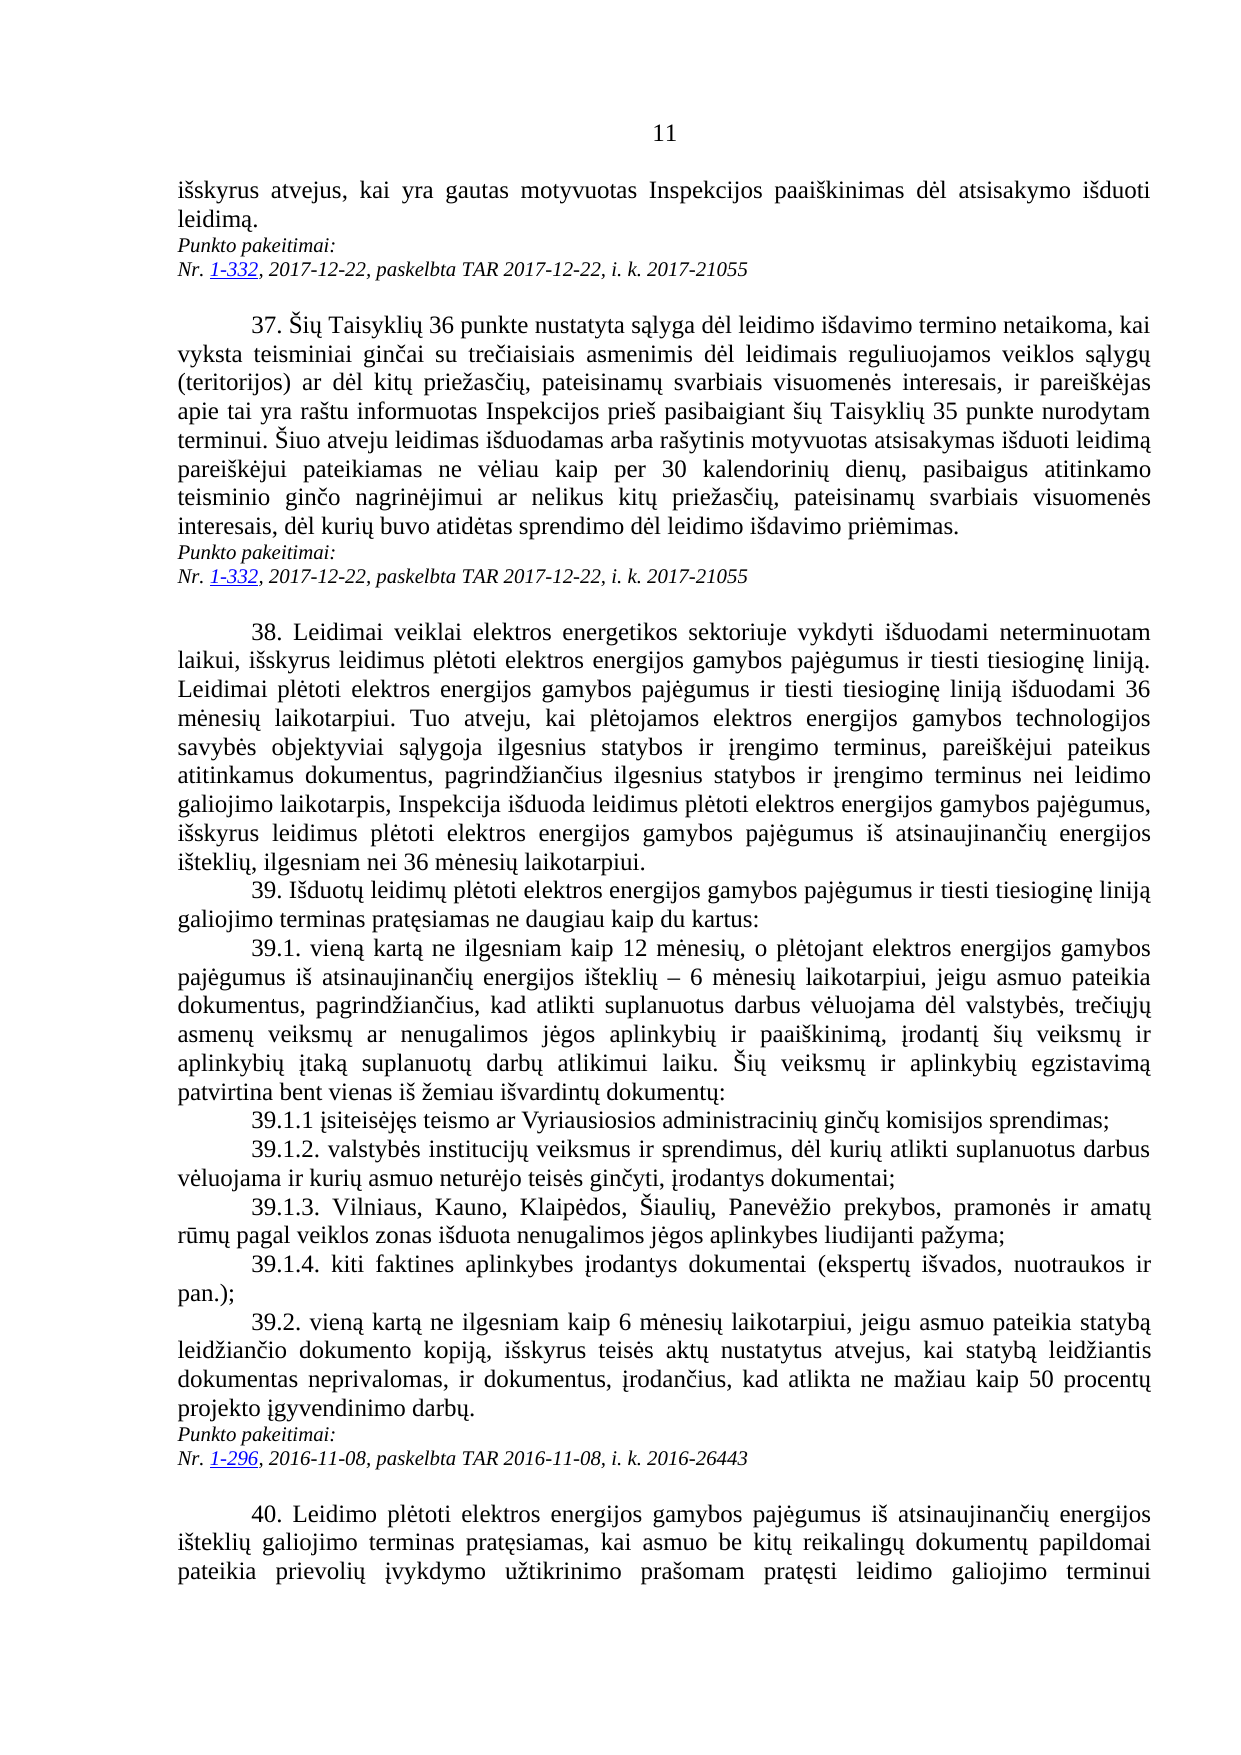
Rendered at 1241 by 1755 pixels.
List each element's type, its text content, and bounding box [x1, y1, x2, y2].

text 39.1.1 įsiteisėjęs teismo ar Vyriausiosios administracinių ginčų komisijos sprendimas; [177, 1106, 1152, 1134]
text 40. Leidimo plėtoti elektros energijos gamybos pajėgumus iš atsinaujinančių energijos išteklių galiojimo terminas pratęsiamas, kai asmuo be kitų reikalingų dokumentų papildomai pateikia prievolių įvykdymo užtikrinimo prašomam pratęsti leidimo galiojimo terminui [177, 1499, 1152, 1585]
text 38. Leidimai veiklai elektros energetikos sektoriuje vykdyti išduodami neterminuotam laikui, išskyrus leidimus plėtoti elektros energijos gamybos pajėgumus ir tiesti tiesioginę liniją. Leidimai plėtoti elektros energijos gamybos pajėgumus ir tiesti tiesioginę liniją išduodami 36 mėnesių laikotarpiui. Tuo atveju, kai plėtojamos elektros energijos gamybos technologijos savybės objektyviai sąlygoja ilgesnius statybos ir įrengimo terminus, pareiškėjui pateikus atitinkamus dokumentus, pagrindžiančius ilgesnius statybos ir įrengimo terminus nei leidimo galiojimo laikotarpis, Inspekcija išduoda leidimus plėtoti elektros energijos gamybos pajėgumus, išskyrus leidimus plėtoti elektros energijos gamybos pajėgumus iš atsinaujinančių energijos išteklių, ilgesniam nei 36 mėnesių laikotarpiui. [177, 617, 1152, 876]
text Punkto pakeitimai: [177, 540, 1152, 564]
text Nr. 1-296, 2016-11-08, paskelbta TAR 2016-11-08, i. k. 2016-26443 [177, 1446, 1152, 1470]
text 39.1.3. Vilniaus, Kauno, Klaipėdos, Šiaulių, Panevėžio prekybos, pramonės ir amatų rūmų pagal veiklos zonas išduota nenugalimos jėgos aplinkybes liudijanti pažyma; [177, 1192, 1152, 1249]
text Punkto pakeitimai: [177, 233, 1152, 257]
text 39.2. vieną kartą ne ilgesniam kaip 6 mėnesių laikotarpiui, jeigu asmuo pateikia statybą leidžiančio dokumento kopiją, išskyrus teisės aktų nustatytus atvejus, kai statybą leidžiantis dokumentas neprivalomas, ir dokumentus, įrodančius, kad atlikta ne mažiau kaip 50 procentų projekto įgyvendinimo darbų. [177, 1307, 1152, 1422]
text 39. Išduotų leidimų plėtoti elektros energijos gamybos pajėgumus ir tiesti tiesioginę liniją galiojimo terminas pratęsiamas ne daugiau kaip du kartus: [177, 876, 1152, 933]
text 39.1.2. valstybės institucijų veiksmus ir sprendimus, dėl kurių atlikti suplanuotus darbus vėluojama ir kurių asmuo neturėjo teisės ginčyti, įrodantys dokumentai; [177, 1134, 1152, 1192]
text Nr. 1-332, 2017-12-22, paskelbta TAR 2017-12-22, i. k. 2017-21055 [177, 564, 1152, 588]
text Nr. 1-332, 2017-12-22, paskelbta TAR 2017-12-22, i. k. 2017-21055 [177, 257, 1152, 281]
text 37. Šių Taisyklių 36 punkte nustatyta sąlyga dėl leidimo išdavimo termino netaikoma, kai vyksta teisminiai ginčai su trečiaisiais asmenimis dėl leidimais reguliuojamos veiklos sąlygų (teritorijos) ar dėl kitų priežasčių, pateisinamų svarbiais visuomenės interesais, ir pareiškėjas apie tai yra raštu informuotas Inspekcijos prieš pasibaigiant šių Taisyklių 35 punkte nurodytam terminui. Šiuo atveju leidimas išduodamas arba rašytinis motyvuotas atsisakymas išduoti leidimą pareiškėjui pateikiamas ne vėliau kaip per 30 kalendorinių dienų, pasibaigus atitinkamo teisminio ginčo nagrinėjimui ar nelikus kitų priežasčių, pateisinamų svarbiais visuomenės interesais, dėl kurių buvo atidėtas sprendimo dėl leidimo išdavimo priėmimas. [177, 310, 1152, 540]
text išskyrus atvejus, kai yra gautas motyvuotas Inspekcijos paaiškinimas dėl atsisakymo išduoti leidimą. [177, 176, 1152, 233]
text Punkto pakeitimai: [177, 1422, 1152, 1446]
text 39.1.4. kiti faktines aplinkybes įrodantys dokumentai (ekspertų išvados, nuotraukos ir pan.); [177, 1249, 1152, 1307]
text 39.1. vieną kartą ne ilgesniam kaip 12 mėnesių, o plėtojant elektros energijos gamybos pajėgumus iš atsinaujinančių energijos išteklių – 6 mėnesių laikotarpiui, jeigu asmuo pateikia dokumentus, pagrindžiančius, kad atlikti suplanuotus darbus vėluojama dėl valstybės, trečiųjų asmenų veiksmų ar nenugalimos jėgos aplinkybių ir paaiškinimą, įrodantį šių veiksmų ir aplinkybių įtaką suplanuotų darbų atlikimui laiku. Šių veiksmų ir aplinkybių egzistavimą patvirtina bent vienas iš žemiau išvardintų dokumentų: [177, 933, 1152, 1106]
